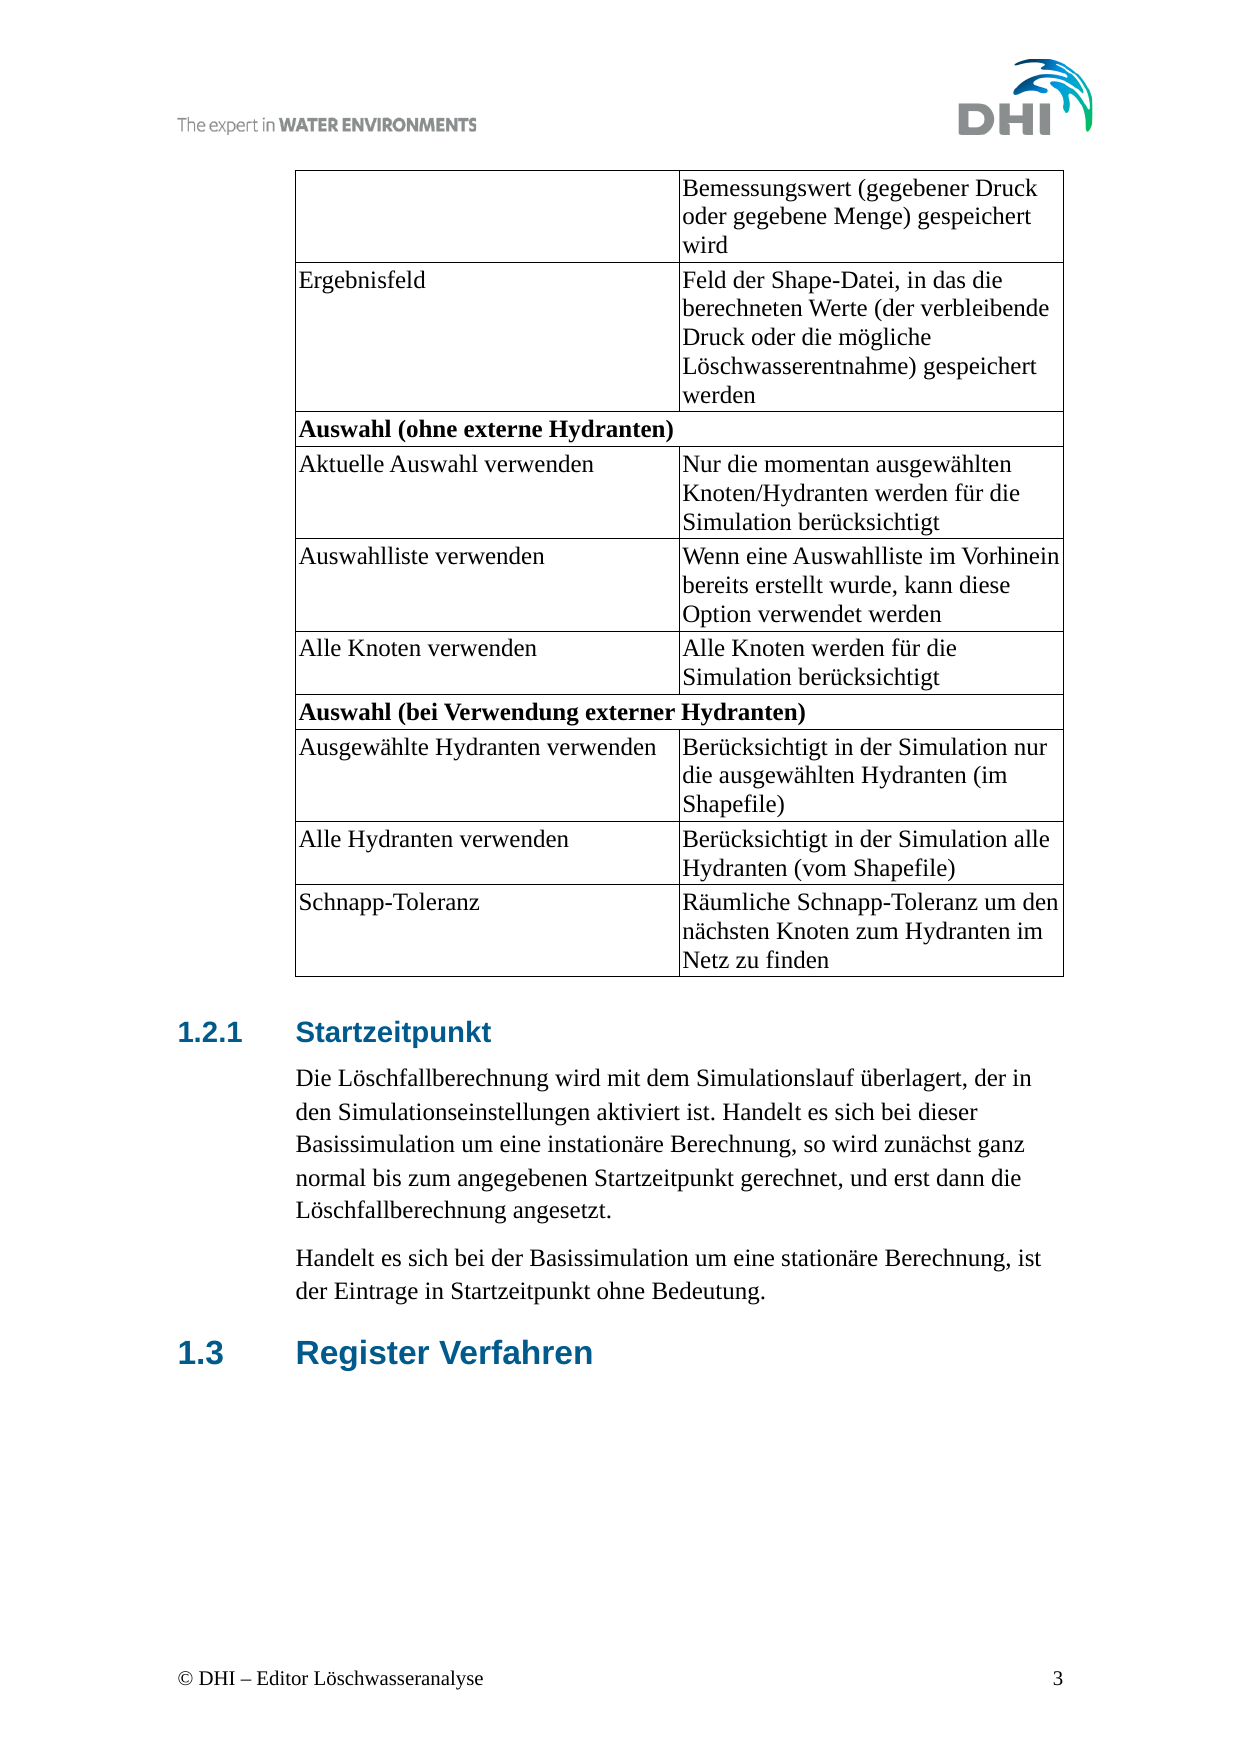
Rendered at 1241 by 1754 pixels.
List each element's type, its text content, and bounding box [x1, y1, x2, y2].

table_cell Berücksichtigt in der Simulation alle Hydranten (vom Shapefile) [680, 822, 1063, 884]
table_cell Alle Knoten verwenden [296, 632, 679, 694]
table_cell Schnapp-Toleranz [296, 885, 679, 976]
text Die Löschfallberechnung wird mit dem Simulationslauf überlagert, der in den Simulationseinstellungen aktiviert ist. Handelt es sich bei dieser Basissimulation um eine instationäre Berechnung, so wird zunächst ganz normal bis zum angegebenen Startzeitpunkt gerechnet, und erst dann die Löschfallberechnung angesetzt. [295, 1063, 1063, 1224]
subtitle Startzeitpunkt [177, 1015, 1063, 1049]
picture [958, 59, 1093, 135]
table_cell Alle Knoten werden für die Simulation berücksichtigt [680, 632, 1063, 694]
subtitle Register Verfahren [177, 1333, 1063, 1372]
picture [177, 117, 477, 135]
table_cell Ergebnisfeld [296, 263, 679, 411]
table_cell Berücksichtigt in der Simulation nur die ausgewählten Hydranten (im Shapefile) [680, 730, 1063, 821]
text Handelt es sich bei der Basissimulation um eine stationäre Berechnung, ist der Eintrage in Startzeitpunkt ohne Bedeutung. [295, 1243, 1063, 1305]
table_cell [296, 171, 679, 262]
table_cell Ausgewählte Hydranten verwenden [296, 730, 679, 821]
table_cell Aktuelle Auswahl verwenden [296, 447, 679, 538]
table_cell Wenn eine Auswahlliste im Vorhinein bereits erstellt wurde, kann diese Option verwendet werden [680, 539, 1063, 631]
table_cell Auswahlliste verwenden [296, 539, 679, 631]
table_cell Feld der Shape-Datei, in das die berechneten Werte (der verbleibende Druck oder die mögliche Löschwasserentnahme) gespeichert werden [680, 263, 1063, 411]
table_cell Auswahl (ohne externe Hydranten) [296, 412, 1063, 446]
table_cell Alle Hydranten verwenden [296, 822, 679, 884]
table_cell Nur die momentan ausgewählten Knoten/Hydranten werden für die Simulation berücksichtigt [680, 447, 1063, 538]
table_cell Auswahl (bei Verwendung externer Hydranten) [296, 695, 1063, 729]
table_cell Bemessungswert (gegebener Druck oder gegebene Menge) gespeichert wird [680, 171, 1063, 262]
table_cell Räumliche Schnapp-Toleranz um den nächsten Knoten zum Hydranten im Netz zu finden [680, 885, 1063, 976]
